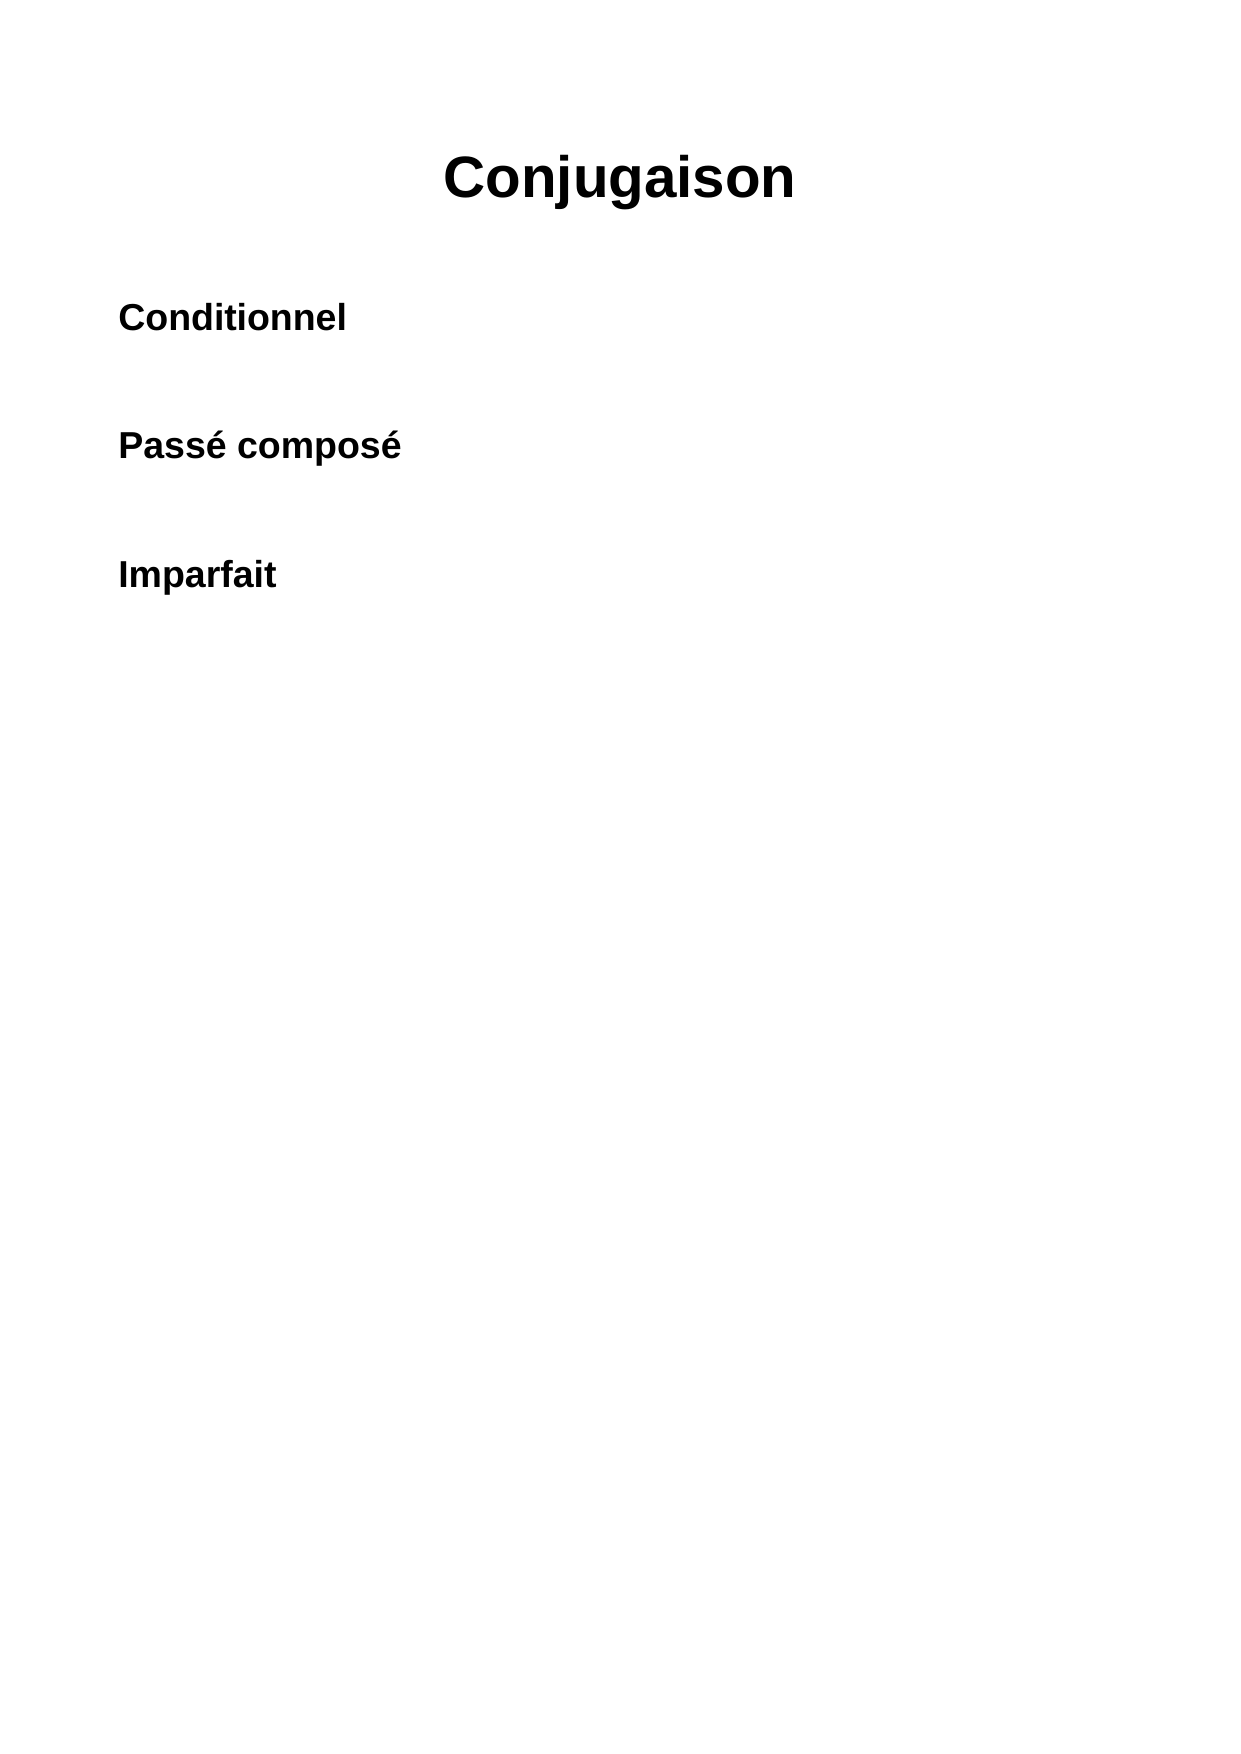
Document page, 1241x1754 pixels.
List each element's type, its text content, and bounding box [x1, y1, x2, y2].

title Conjugaison [118, 143, 1122, 210]
subtitle Imparfait [118, 552, 1122, 595]
subtitle Passé composé [118, 423, 1122, 467]
subtitle Conditionnel [118, 295, 1122, 338]
